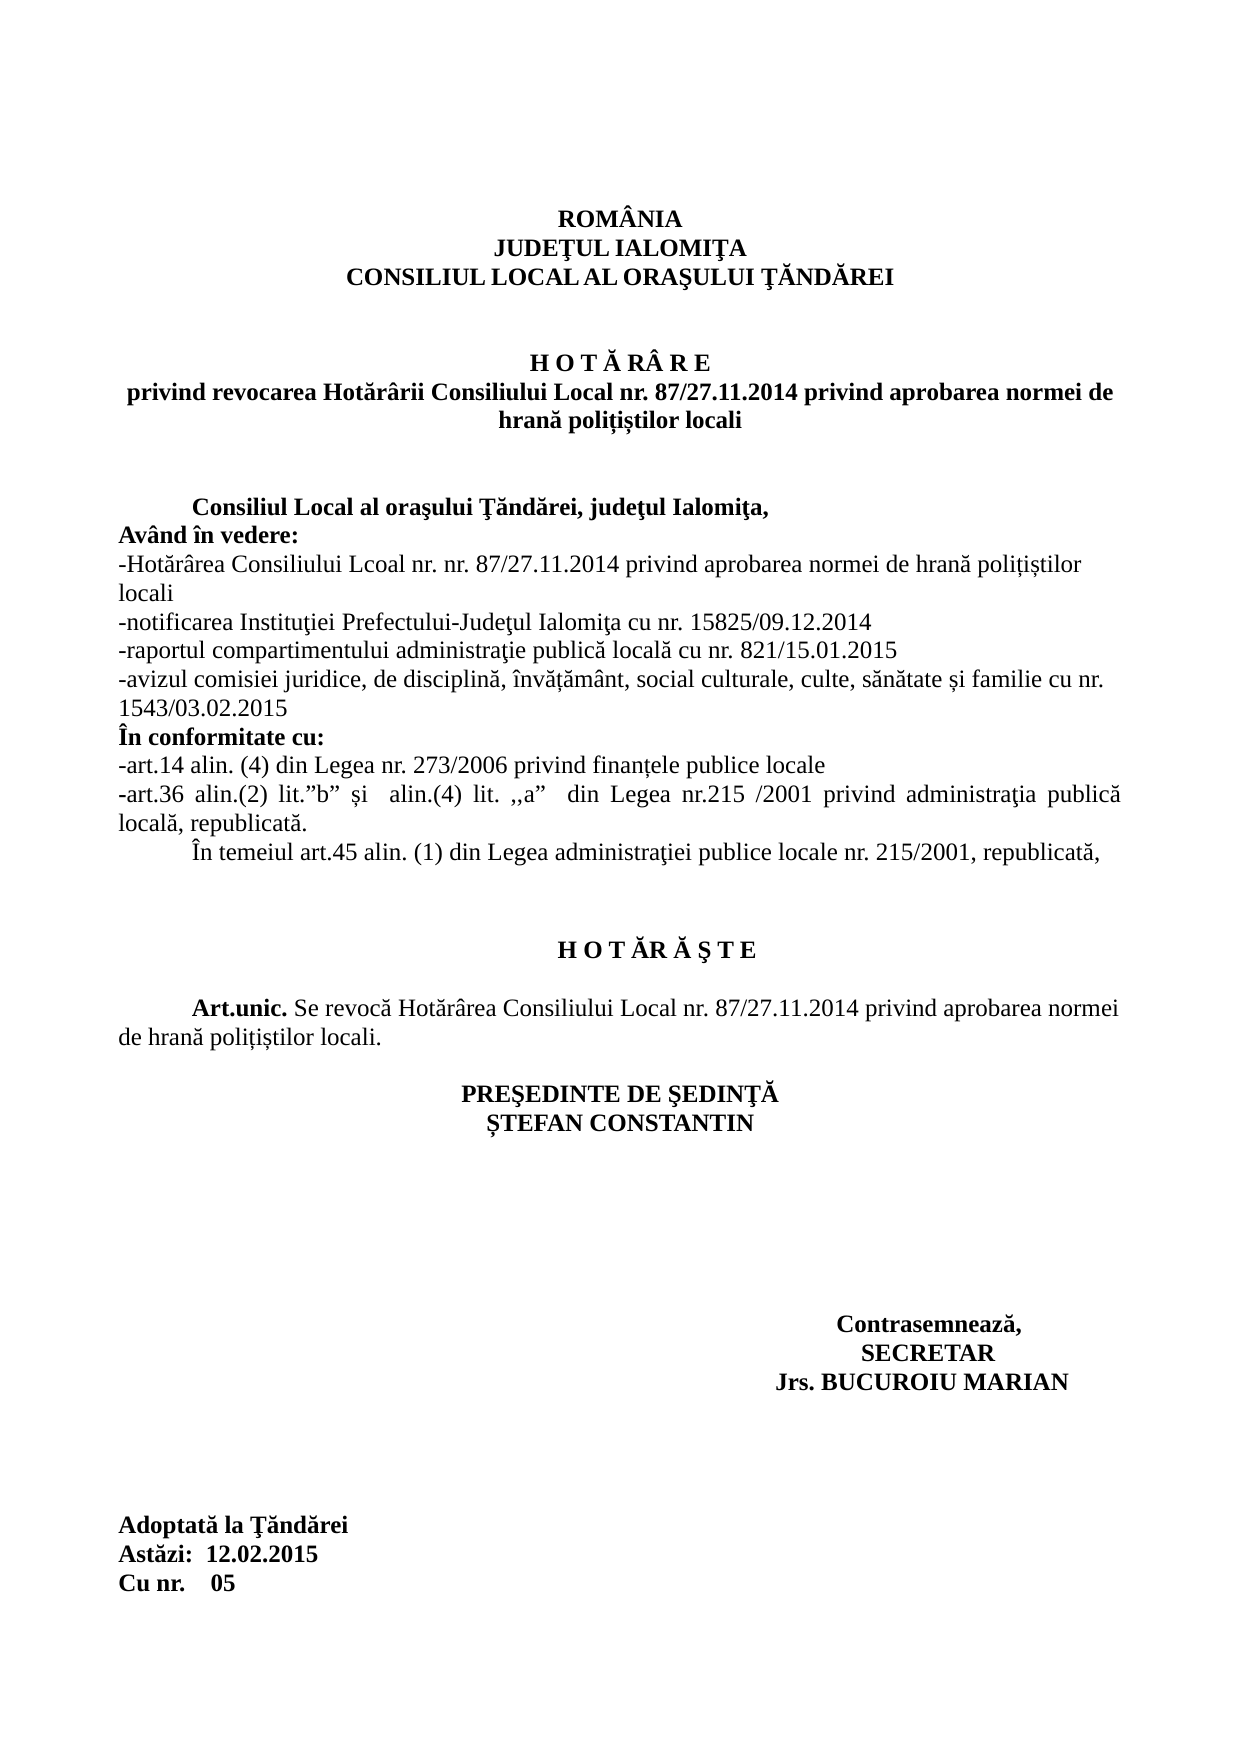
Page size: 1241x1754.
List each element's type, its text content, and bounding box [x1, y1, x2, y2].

text privind revocarea Hotărârii Consiliului Local nr. 87/27.11.2014 privind aprobarea normei de hrană polițiștilor locali [118, 377, 1122, 434]
text H O T ĂR Ă Ş T E [118, 936, 1122, 964]
text -art.36 alin.(2) lit.”b” și alin.(4) lit. ,,a” din Legea nr.215 /2001 privind administraţia publică locală, republicată. [118, 779, 1122, 837]
text Având în vedere: [118, 521, 1122, 549]
text ȘTEFAN CONSTANTIN [118, 1108, 1122, 1137]
text -art.14 alin. (4) din Legea nr. 273/2006 privind finanțele publice locale [118, 751, 1122, 779]
text ROMÂNIA [118, 204, 1122, 233]
text În temeiul art.45 alin. (1) din Legea administraţiei publice locale nr. 215/2001, republicată, [118, 837, 1122, 866]
text -raportul compartimentului administraţie publică locală cu nr. 821/15.01.2015 [118, 636, 1122, 664]
text Adoptată la Ţăndărei [118, 1511, 1122, 1539]
text Jrs. BUCUROIU MARIAN [706, 1367, 1122, 1396]
text Art.unic. Se revocă Hotărârea Consiliului Local nr. 87/27.11.2014 privind aprobarea normei de hrană polițiștilor locali. [118, 993, 1122, 1051]
text Astăzi: 12.02.2015 [118, 1539, 1122, 1568]
text Cu nr. 05 [118, 1568, 1122, 1597]
text -notificarea Instituţiei Prefectului-Judeţul Ialomiţa cu nr. 15825/09.12.2014 [118, 607, 1122, 636]
text Contrasemnează, [192, 1309, 1122, 1338]
subtitle CONSILIUL LOCAL AL ORAŞULUI ŢĂNDĂREI [118, 262, 1122, 291]
text SECRETAR [192, 1338, 1122, 1367]
text JUDEŢUL IALOMIŢA [118, 233, 1122, 262]
text PREŞEDINTE DE ŞEDINŢĂ [118, 1079, 1122, 1108]
text Consiliul Local al oraşului Ţăndărei, judeţul Ialomiţa, [118, 492, 1122, 521]
subtitle H O T Ă RÂ R E [118, 348, 1122, 377]
text -avizul comisiei juridice, de disciplină, învățământ, social culturale, culte, sănătate și familie cu nr. 1543/03.02.2015 [118, 664, 1122, 722]
text -Hotărârea Consiliului Lcoal nr. nr. 87/27.11.2014 privind aprobarea normei de hrană polițiștilor locali [118, 549, 1122, 607]
text În conformitate cu: [118, 722, 1122, 751]
